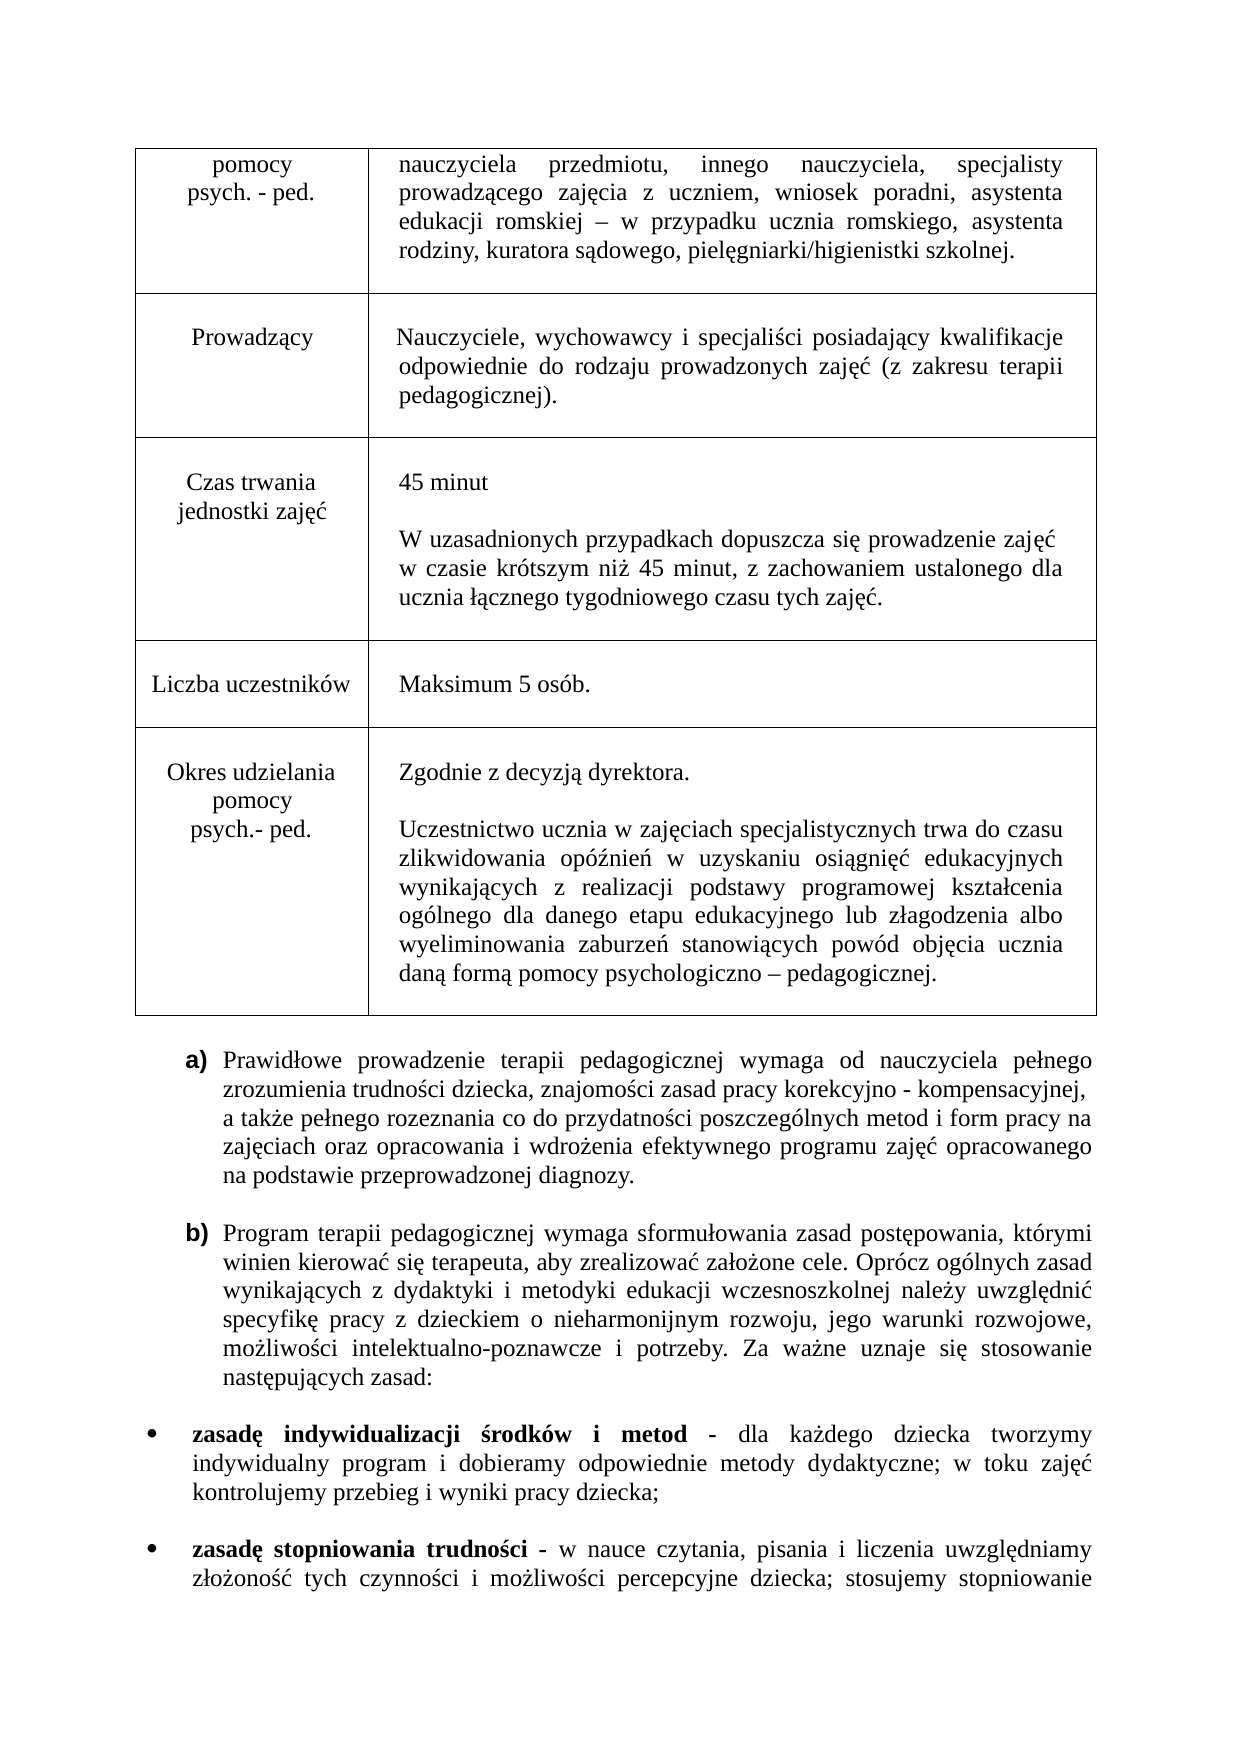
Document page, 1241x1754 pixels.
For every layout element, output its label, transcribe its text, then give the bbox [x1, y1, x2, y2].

table_cell Zgodnie z decyzją dyrektora. Uczestnictwo ucznia w zajęciach specjalistycznych trwa do czasu zlikwidowania opóźnień w uzyskaniu osiągnięć edukacyjnych wynikających z realizacji podstawy programowej kształcenia ogólnego dla danego etapu edukacyjnego lub złagodzenia albo wyeliminowania zaburzeń stanowiących powód objęcia ucznia daną formą pomocy psychologiczno – pedagogicznej. [369, 728, 1096, 1015]
table_cell pomocy psych. - ped. [136, 149, 368, 292]
table_cell Maksimum 5 osób. [369, 641, 1096, 727]
table_cell Czas trwania jednostki zajęć [136, 438, 368, 639]
subtitle Prawidłowe prowadzenie terapii pedagogicznej wymaga od nauczyciela pełnego zrozumienia trudności dziecka, znajomości zasad pracy korekcyjno - kompensacyjnej, a także pełnego rozeznania co do przydatności poszczególnych metod i form pracy na zajęciach oraz opracowania i wdrożenia efektywnego programu zajęć opracowanego na podstawie przeprowadzonej diagnozy. [185, 1045, 1093, 1189]
table_cell Okres udzielania pomocy psych.- ped. [136, 728, 368, 1015]
table_cell Nauczyciele, wychowawcy i specjaliści posiadający kwalifikacje odpowiednie do rodzaju prowadzonych zajęć (z zakresu terapii pedagogicznej). [369, 294, 1096, 437]
table_cell Liczba uczestników [136, 641, 368, 727]
table_cell Prowadzący [136, 294, 368, 437]
subtitle zasadę indywidualizacji środków i metod - dla każdego dziecka tworzymy indywidualny program i dobieramy odpowiednie metody dydaktyczne; w toku zajęć kontrolujemy przebieg i wyniki pracy dziecka; [148, 1419, 1093, 1505]
table_cell nauczyciela przedmiotu, innego nauczyciela, specjalisty prowadzącego zajęcia z uczniem, wniosek poradni, asystenta edukacji romskiej – w przypadku ucznia romskiego, asystenta rodziny, kuratora sądowego, pielęgniarki/higienistki szkolnej. [369, 149, 1096, 292]
subtitle Program terapii pedagogicznej wymaga sformułowania zasad postępowania, którymi winien kierować się terapeuta, aby zrealizować założone cele. Oprócz ogólnych zasad wynikających z dydaktyki i metodyki edukacji wczesnoszkolnej należy uwzględnić specyfikę pracy z dzieckiem o nieharmonijnym rozwoju, jego warunki rozwojowe, możliwości intelektualno-poznawcze i potrzeby. Za ważne uznaje się stosowanie następujących zasad: [185, 1218, 1093, 1390]
table_cell 45 minut W uzasadnionych przypadkach dopuszcza się prowadzenie zajęć w czasie krótszym niż 45 minut, z zachowaniem ustalonego dla ucznia łącznego tygodniowego czasu tych zajęć. [369, 438, 1096, 639]
subtitle zasadę stopniowania trudności - w nauce czytania, pisania i liczenia uwzględniamy złożoność tych czynności i możliwości percepcyjne dziecka; stosujemy stopniowanie [148, 1534, 1093, 1592]
